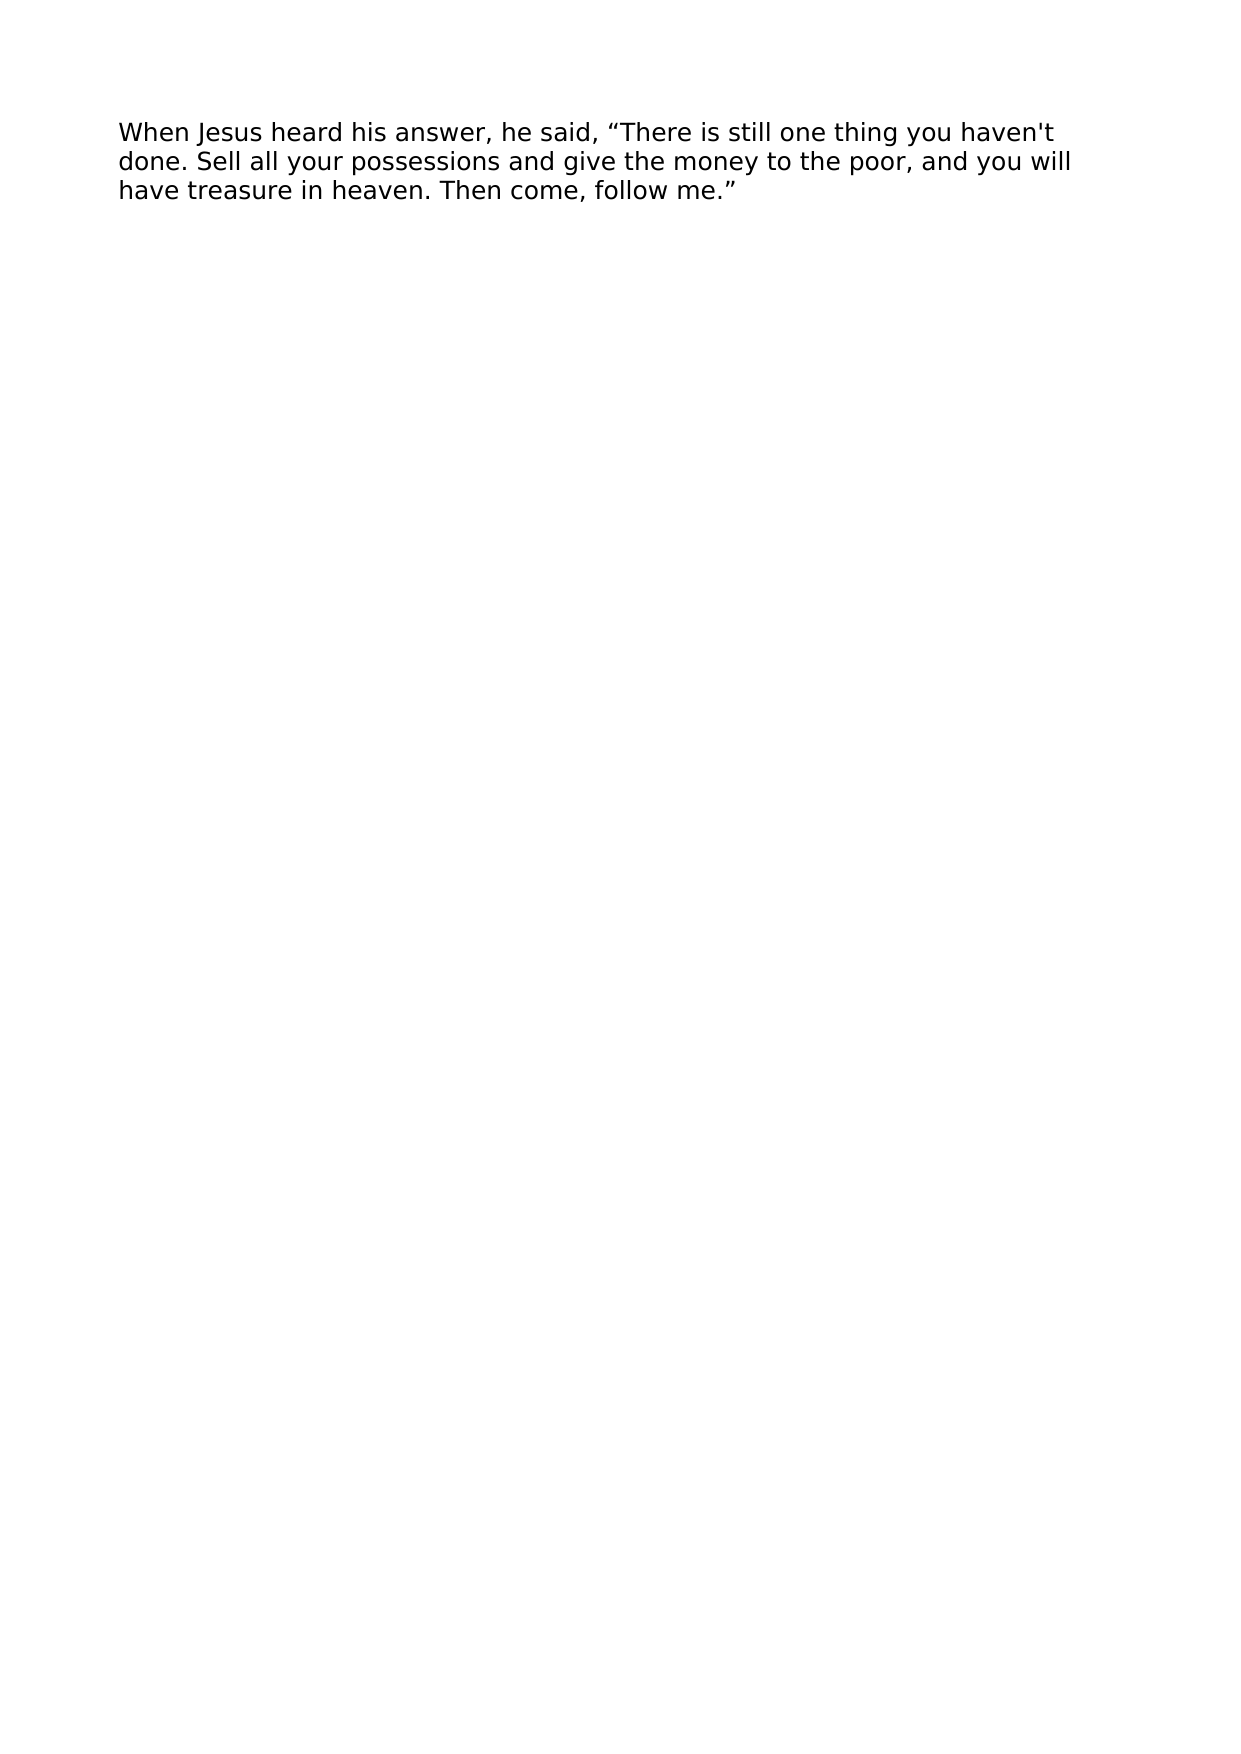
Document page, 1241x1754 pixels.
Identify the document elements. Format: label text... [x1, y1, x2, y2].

text When Jesus heard his answer, he said, “There is still one thing you haven't done. Sell all your possessions and give the money to the poor, and you will have treasure in heaven. Then come, follow me.” [118, 118, 1122, 206]
